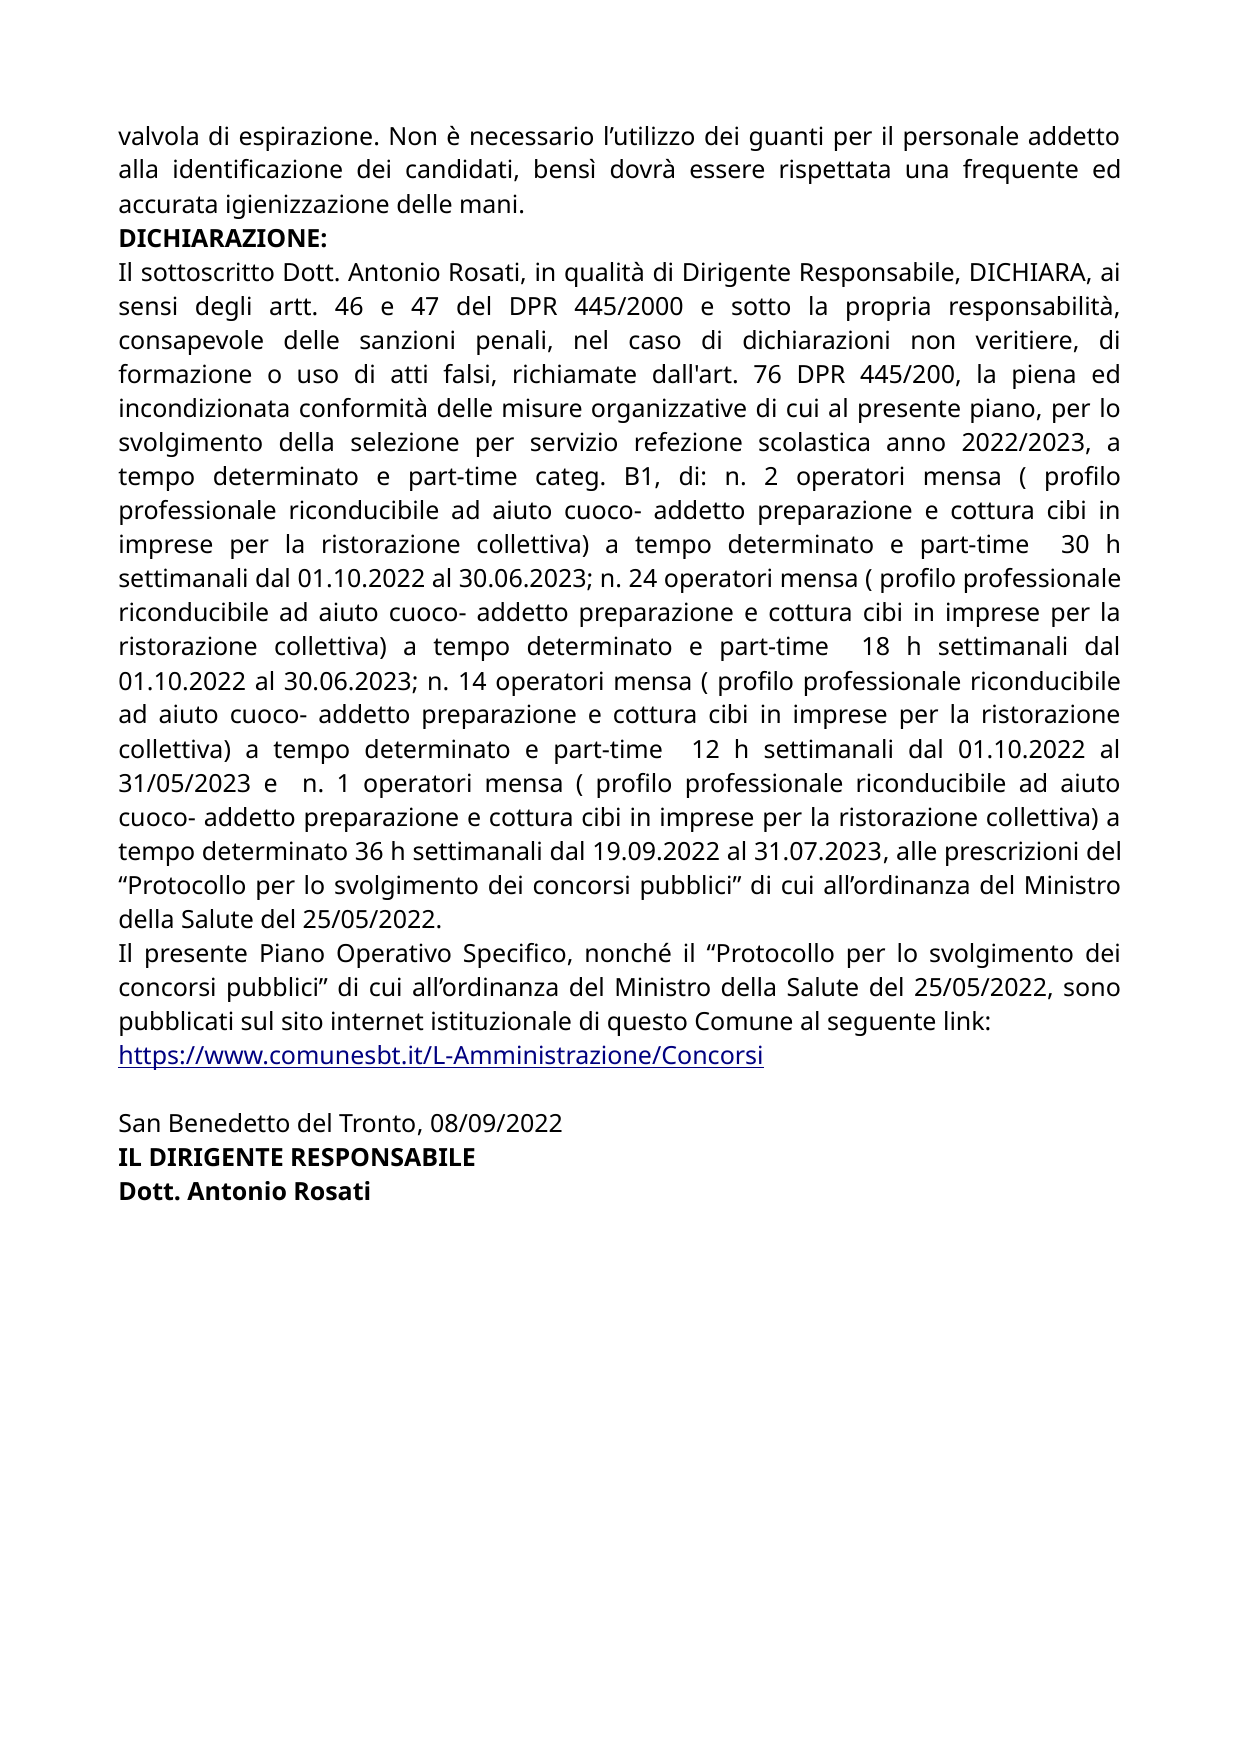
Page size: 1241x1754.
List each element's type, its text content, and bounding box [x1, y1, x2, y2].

text Il presente Piano Operativo Specifico, nonché il “Protocollo per lo svolgimento dei concorsi pubblici” di cui all’ordinanza del Ministro della Salute del 25/05/2022, sono pubblicati sul sito internet istituzionale di questo Comune al seguente link: [118, 936, 1122, 1038]
text IL DIRIGENTE RESPONSABILE [118, 1140, 1122, 1174]
text San Benedetto del Tronto, 08/09/2022 [118, 1106, 1122, 1140]
text Il sottoscritto Dott. Antonio Rosati, in qualità di Dirigente Responsabile, DICHIARA, ai sensi degli artt. 46 e 47 del DPR 445/2000 e sotto la propria responsabilità, consapevole delle sanzioni penali, nel caso di dichiarazioni non veritiere, di formazione o uso di atti falsi, richiamate dall'art. 76 DPR 445/200, la piena ed incondizionata conformità delle misure organizzative di cui al presente piano, per lo svolgimento della selezione per servizio refezione scolastica anno 2022/2023, a tempo determinato e part-time categ. B1, di: n. 2 operatori mensa ( profilo professionale riconducibile ad aiuto cuoco- addetto preparazione e cottura cibi in imprese per la ristorazione collettiva) a tempo determinato e part-time 30 h settimanali dal 01.10.2022 al 30.06.2023; n. 24 operatori mensa ( profilo professionale riconducibile ad aiuto cuoco- addetto preparazione e cottura cibi in imprese per la ristorazione collettiva) a tempo determinato e part-time 18 h settimanali dal 01.10.2022 al 30.06.2023; n. 14 operatori mensa ( profilo professionale riconducibile ad aiuto cuoco- addetto preparazione e cottura cibi in imprese per la ristorazione collettiva) a tempo determinato e part-time 12 h settimanali dal 01.10.2022 al 31/05/2023 e n. 1 operatori mensa ( profilo professionale riconducibile ad aiuto cuoco- addetto preparazione e cottura cibi in imprese per la ristorazione collettiva) a tempo determinato 36 h settimanali dal 19.09.2022 al 31.07.2023, alle prescrizioni del “Protocollo per lo svolgimento dei concorsi pubblici” di cui all’ordinanza del Ministro della Salute del 25/05/2022. [118, 254, 1122, 936]
text valvola di espirazione. Non è necessario l’utilizzo dei guanti per il personale addetto alla identificazione dei candidati, bensì dovrà essere rispettata una frequente ed accurata igienizzazione delle mani. [118, 118, 1122, 220]
text DICHIARAZIONE: [118, 220, 1122, 254]
text https://www.comunesbt.it/L-Amministrazione/Concorsi [118, 1038, 1122, 1072]
text Dott. Antonio Rosati [118, 1174, 1122, 1208]
